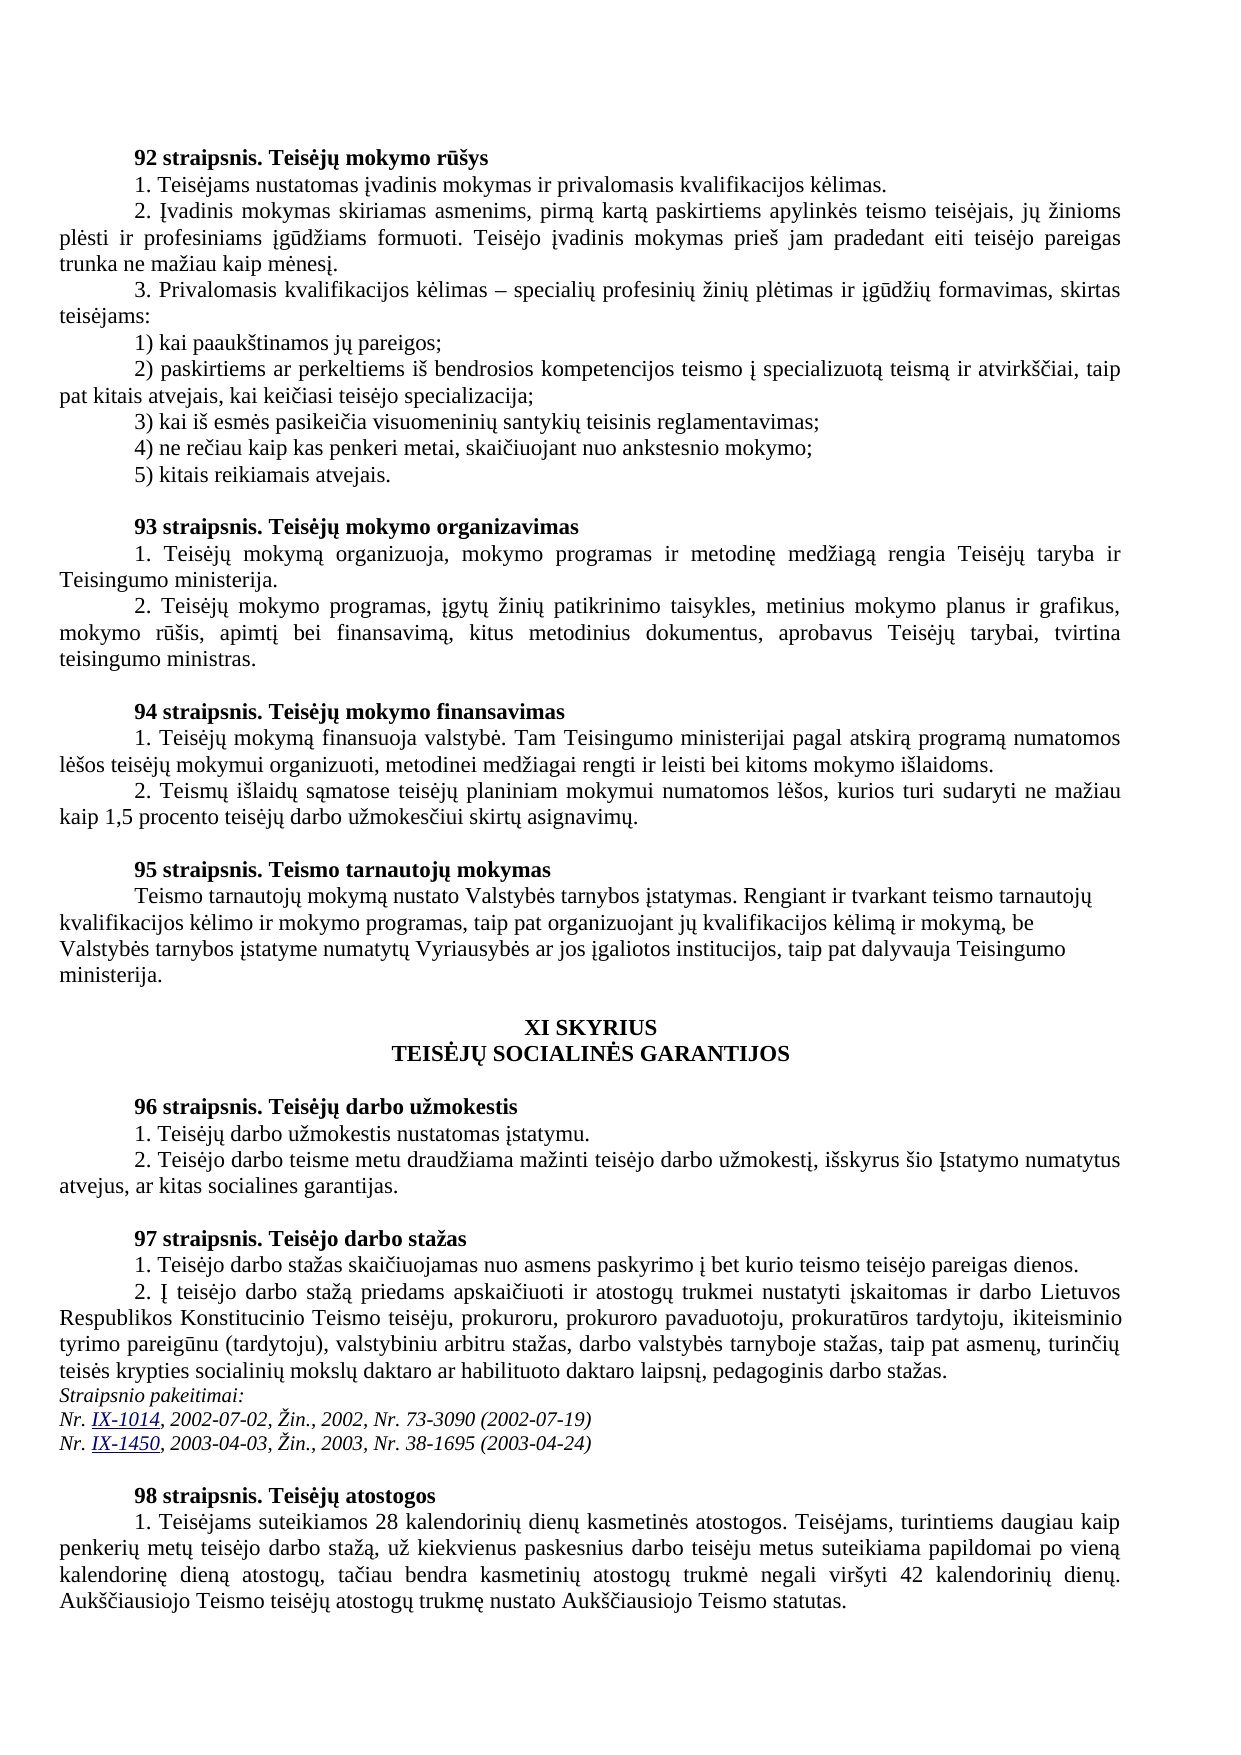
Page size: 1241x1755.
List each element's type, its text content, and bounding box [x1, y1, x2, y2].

text 96 straipsnis. Teisėjų darbo užmokestis [59, 1093, 1122, 1119]
text 2. Teisėjų mokymo programas, įgytų žinių patikrinimo taisykles, metinius mokymo planus ir grafikus, mokymo rūšis, apimtį bei finansavimą, kitus metodinius dokumentus, aprobavus Teisėjų tarybai, tvirtina teisingumo ministras. [59, 592, 1122, 672]
text 2. Teisėjo darbo teisme metu draudžiama mažinti teisėjo darbo užmokestį, išskyrus šio Įstatymo numatytus atvejus, ar kitas socialines garantijas. [59, 1146, 1122, 1199]
text Nr. IX-1450, 2003-04-03, Žin., 2003, Nr. 38-1695 (2003-04-24) [59, 1431, 1122, 1455]
text 1. Teisėjų darbo užmokestis nustatomas įstatymu. [59, 1119, 1122, 1146]
text 94 straipsnis. Teisėjų mokymo finansavimas [59, 698, 1122, 724]
text 3) kai iš esmės pasikeičia visuomeninių santykių teisinis reglamentavimas; [59, 408, 1122, 434]
text Teismo tarnautojų mokymą nustato Valstybės tarnybos įstatymas. Rengiant ir tvarkant teismo tarnautojų kvalifikacijos kėlimo ir mokymo programas, taip pat organizuojant jų kvalifikacijos kėlimą ir mokymą, be Valstybės tarnybos įstatyme numatytų Vyriausybės ar jos įgaliotos institucijos, taip pat dalyvauja Teisingumo ministerija. [59, 882, 1122, 988]
text 2. Teismų išlaidų sąmatose teisėjų planiniam mokymui numatomos lėšos, kurios turi sudaryti ne mažiau kaip 1,5 procento teisėjų darbo užmokesčiui skirtų asignavimų. [59, 777, 1122, 830]
text 1. Teisėjams suteikiamos 28 kalendorinių dienų kasmetinės atostogos. Teisėjams, turintiems daugiau kaip penkerių metų teisėjo darbo stažą, už kiekvienus paskesnius darbo teisėju metus suteikiama papildomai po vieną kalendorinę dieną atostogų, tačiau bendra kasmetinių atostogų trukmė negali viršyti 42 kalendorinių dienų. Aukščiausiojo Teismo teisėjų atostogų trukmę nustato Aukščiausiojo Teismo statutas. [59, 1508, 1122, 1613]
subtitle TEISĖJŲ SOCIALINĖS GARANTIJOS [59, 1041, 1122, 1067]
text Nr. IX-1014, 2002-07-02, Žin., 2002, Nr. 73-3090 (2002-07-19) [59, 1407, 1122, 1431]
text 93 straipsnis. Teisėjų mokymo organizavimas [59, 513, 1122, 540]
text 5) kitais reikiamais atvejais. [59, 461, 1122, 487]
text 97 straipsnis. Teisėjo darbo stažas [59, 1225, 1122, 1251]
text 1. Teisėjų mokymą finansuoja valstybė. Tam Teisingumo ministerijai pagal atskirą programą numatomos lėšos teisėjų mokymui organizuoti, metodinei medžiagai rengti ir leisti bei kitoms mokymo išlaidoms. [59, 724, 1122, 777]
text 2. Į teisėjo darbo stažą priedams apskaičiuoti ir atostogų trukmei nustatyti įskaitomas ir darbo Lietuvos Respublikos Konstitucinio Teismo teisėju, prokuroru, prokuroro pavaduotoju, prokuratūros tardytoju, ikiteisminio tyrimo pareigūnu (tardytoju), valstybiniu arbitru stažas, darbo valstybės tarnyboje stažas, taip pat asmenų, turinčių teisės krypties socialinių mokslų daktaro ar habilituoto daktaro laipsnį, pedagoginis darbo stažas. [59, 1278, 1122, 1383]
text 3. Privalomasis kvalifikacijos kėlimas – specialių profesinių žinių plėtimas ir įgūdžių formavimas, skirtas teisėjams: [59, 276, 1122, 329]
text 1. Teisėjų mokymą organizuoja, mokymo programas ir metodinę medžiagą rengia Teisėjų taryba ir Teisingumo ministerija. [59, 540, 1122, 592]
text 1. Teisėjo darbo stažas skaičiuojamas nuo asmens paskyrimo į bet kurio teismo teisėjo pareigas dienos. [59, 1251, 1122, 1278]
text 92 straipsnis. Teisėjų mokymo rūšys [59, 144, 1122, 171]
subtitle XI SKYRIUS [59, 1014, 1122, 1041]
text 1. Teisėjams nustatomas įvadinis mokymas ir privalomasis kvalifikacijos kėlimas. [59, 171, 1122, 197]
text Straipsnio pakeitimai: [59, 1383, 1122, 1407]
text 98 straipsnis. Teisėjų atostogos [59, 1482, 1122, 1508]
text 2. Įvadinis mokymas skiriamas asmenims, pirmą kartą paskirtiems apylinkės teismo teisėjais, jų žinioms plėsti ir profesiniams įgūdžiams formuoti. Teisėjo įvadinis mokymas prieš jam pradedant eiti teisėjo pareigas trunka ne mažiau kaip mėnesį. [59, 197, 1122, 276]
text 1) kai paaukštinamos jų pareigos; [59, 329, 1122, 355]
text 4) ne rečiau kaip kas penkeri metai, skaičiuojant nuo ankstesnio mokymo; [59, 434, 1122, 461]
text 95 straipsnis. Teismo tarnautojų mokymas [59, 856, 1122, 882]
text 2) paskirtiems ar perkeltiems iš bendrosios kompetencijos teismo į specializuotą teismą ir atvirkščiai, taip pat kitais atvejais, kai keičiasi teisėjo specializacija; [59, 355, 1122, 408]
